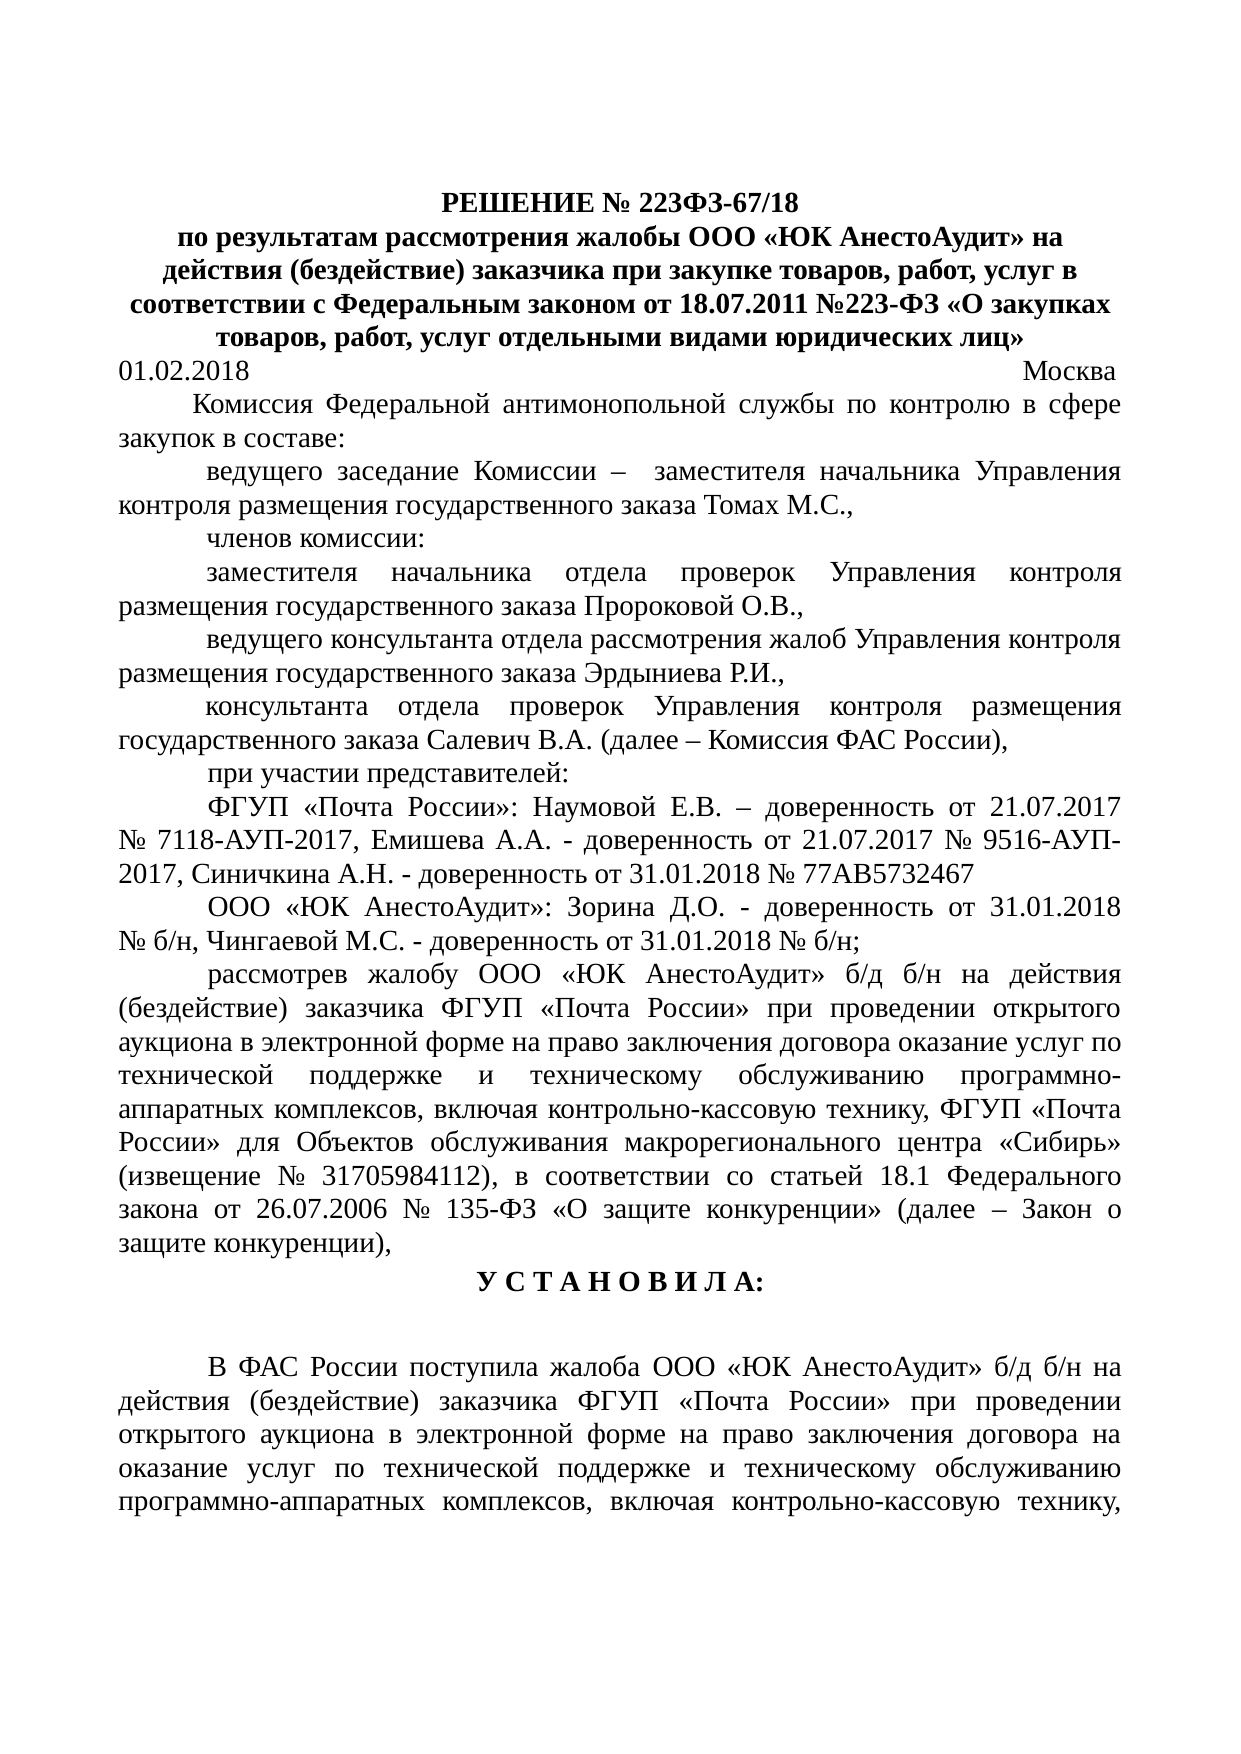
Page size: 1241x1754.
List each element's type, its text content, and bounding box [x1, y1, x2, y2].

text ФГУП «Почта России»: Наумовой Е.В. – доверенность от 21.07.2017 № 7118-АУП-2017, Емишева А.А. - доверенность от 21.07.2017 № 9516-АУП-2017, Синичкина А.Н. - доверенность от 31.01.2018 № 77АВ5732467 [118, 789, 1122, 889]
text В ФАС России поступила жалоба ООО «ЮК АнестоАудит» б/д б/н на действия (бездействие) заказчика ФГУП «Почта России» при проведении открытого аукциона в электронной форме на право заключения договора на оказание услуг по технической поддержке и техническому обслуживанию программно-аппаратных комплексов, включая контрольно-кассовую технику, [118, 1349, 1122, 1517]
text рассмотрев жалобу ООО «ЮК АнестоАудит» б/д б/н на действия (бездействие) заказчика ФГУП «Почта России» при проведении открытого аукциона в электронной форме на право заключения договора оказание услуг по технической поддержке и техническому обслуживанию программно-аппаратных комплексов, включая контрольно-кассовую технику, ФГУП «Почта России» для Объектов обслуживания макрорегионального центра «Сибирь» (извещение № 31705984112), в соответствии со статьей 18.1 Федерального закона от 26.07.2006 № 135-ФЗ «О защите конкуренции» (далее – Закон о защите конкуренции), [118, 957, 1122, 1258]
text при участии представителей: [118, 755, 1122, 789]
text консультанта отдела проверок Управления контроля размещения государственного заказа Салевич В.А. (далее – Комиссия ФАС России), [118, 688, 1122, 755]
text по результатам рассмотрения жалобы ООО «ЮК АнестоАудит» на действия (бездействие) заказчика при закупке товаров, работ, услуг в соответствии с Федеральным законом от 18.07.2011 №223-ФЗ «О закупках товаров, работ, услуг отдельными видами юридических лиц» [118, 219, 1122, 353]
text ведущего заседание Комиссии – заместителя начальника Управления контроля размещения государственного заказа Томах М.С., [118, 453, 1122, 521]
text 01.02.2018 Москва [118, 353, 1122, 386]
text У С Т А Н О В И Л А: [118, 1264, 1122, 1298]
text ООО «ЮК АнестоАудит»: Зорина Д.О. - доверенность от 31.01.2018 № б/н, Чингаевой М.С. - доверенность от 31.01.2018 № б/н; [118, 889, 1122, 957]
text заместителя начальника отдела проверок Управления контроля размещения государственного заказа Пророковой О.В., [118, 554, 1122, 621]
text членов комиссии: [118, 521, 1122, 554]
text РЕШЕНИЕ № 223ФЗ-67/18 [118, 185, 1122, 219]
text ведущего консультанта отдела рассмотрения жалоб Управления контроля размещения государственного заказа Эрдыниева Р.И., [118, 621, 1122, 688]
text Комиссия Федеральной антимонопольной службы по контролю в сфере закупок в составе: [118, 386, 1122, 453]
